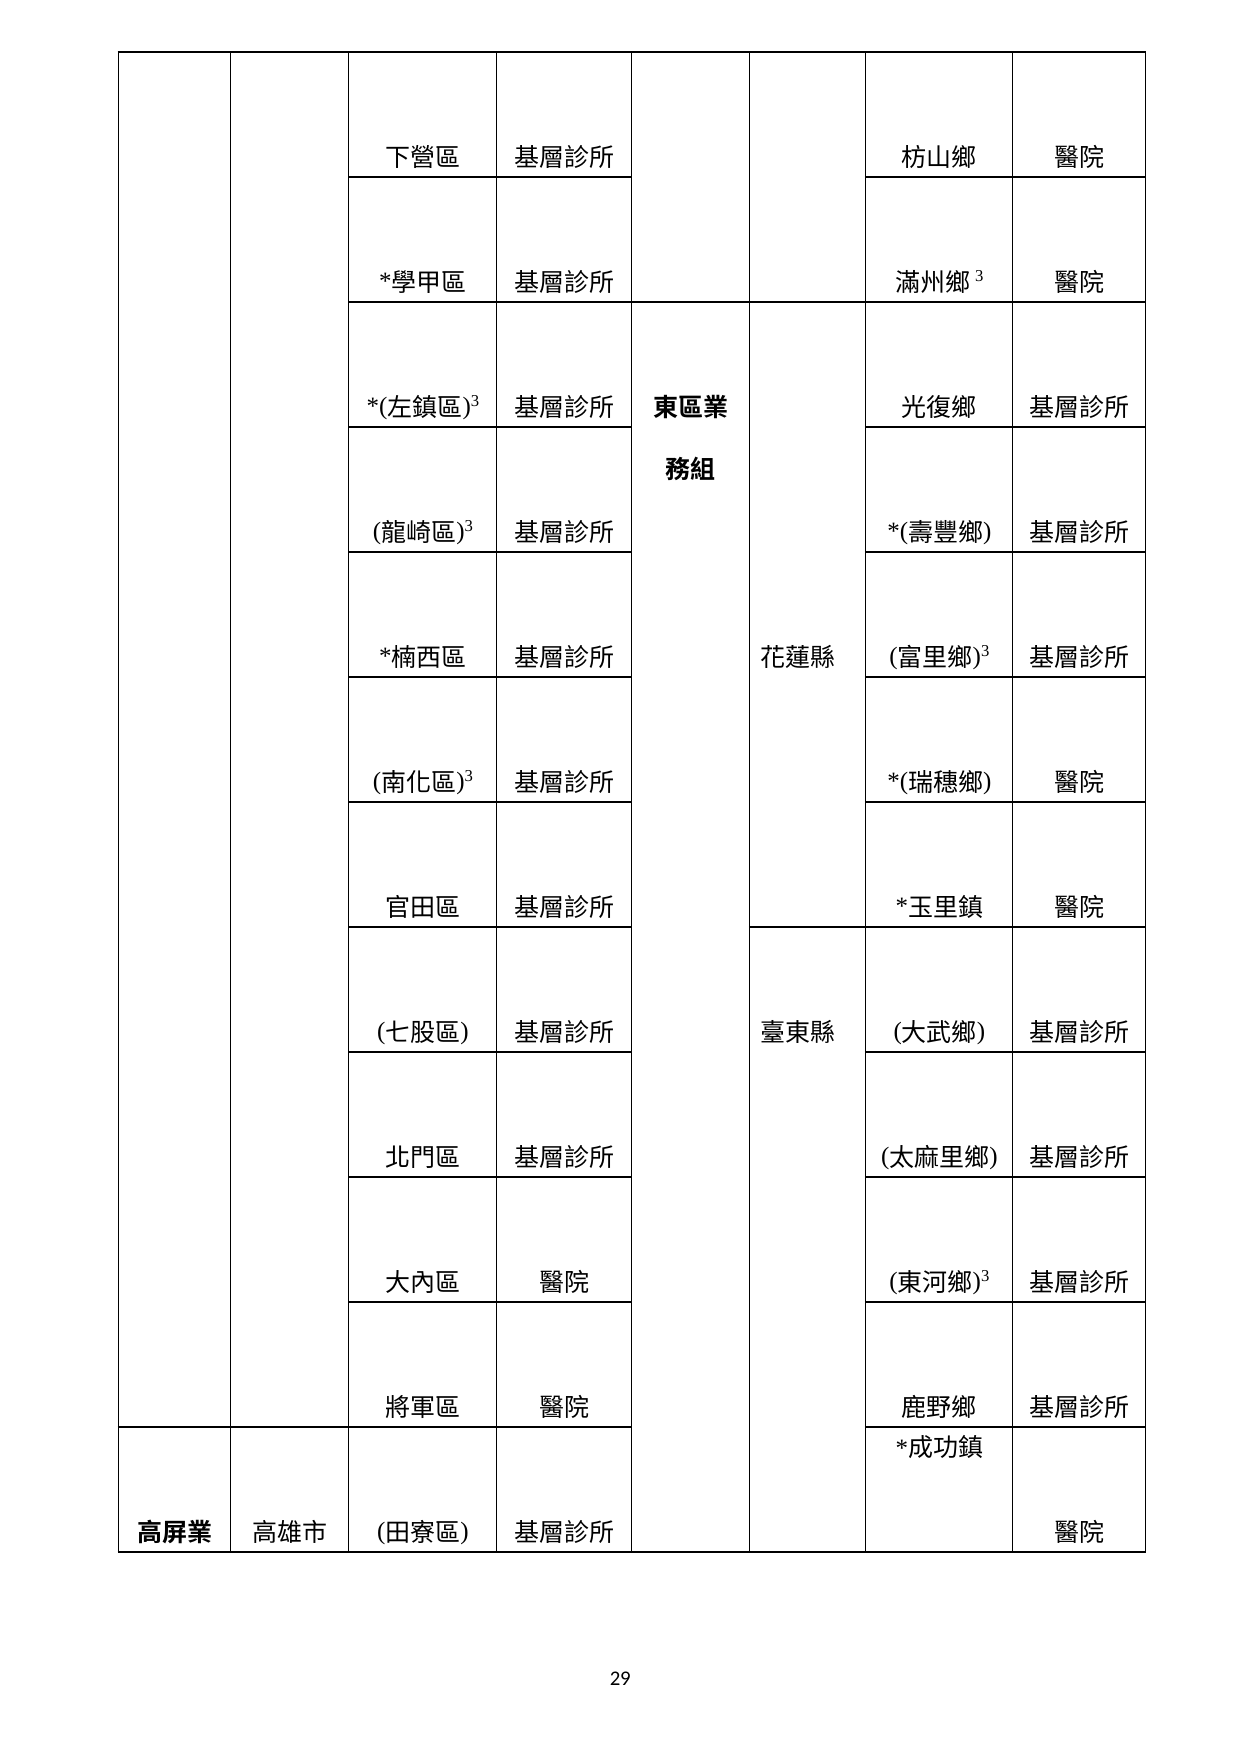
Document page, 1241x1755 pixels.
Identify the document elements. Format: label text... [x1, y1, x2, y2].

table_cell (富里鄉)3 [866, 553, 1012, 676]
table_cell (大武鄉) [866, 928, 1012, 1051]
table_cell (田寮區) [349, 1428, 496, 1551]
table_cell 基層診所 [497, 428, 631, 551]
table_cell *(瑞穗鄉) [866, 678, 1012, 801]
table_cell 醫院 [1013, 53, 1145, 176]
table_cell 下營區 [349, 53, 496, 176]
table_cell 滿州鄉3 [866, 178, 1012, 301]
table_cell *(左鎮區)3 [349, 303, 496, 426]
table_cell 大內區 [349, 1178, 496, 1301]
table_cell 基層診所 [497, 1428, 631, 1551]
table_cell 臺東縣 [750, 928, 865, 1551]
table_cell 東區業務組 [632, 303, 749, 1551]
table_cell 基層診所 [497, 803, 631, 926]
table_cell 花蓮縣 [750, 303, 865, 926]
table_cell 醫院 [1013, 178, 1145, 301]
table_cell 基層診所 [1013, 553, 1145, 676]
table_cell *學甲區 [349, 178, 496, 301]
table_cell *(壽豐鄉) [866, 428, 1012, 551]
table_cell 基層診所 [497, 1053, 631, 1176]
table_cell *玉里鎮 [866, 803, 1012, 926]
table_cell 基層診所 [1013, 1053, 1145, 1176]
table_cell 基層診所 [1013, 1303, 1145, 1426]
table_cell 基層診所 [497, 178, 631, 301]
table_cell 基層診所 [497, 53, 631, 176]
table_header [632, 53, 749, 301]
table_cell 基層診所 [497, 678, 631, 801]
table_cell (東河鄉)3 [866, 1178, 1012, 1301]
table_cell [231, 53, 348, 1426]
table_cell 基層診所 [497, 303, 631, 426]
table_cell [750, 53, 865, 301]
table_cell 北門區 [349, 1053, 496, 1176]
table_cell 光復鄉 [866, 303, 1012, 426]
table_cell *成功鎮 [866, 1428, 1012, 1551]
table_cell 基層診所 [1013, 1178, 1145, 1301]
table_cell 醫院 [1013, 803, 1145, 926]
table_cell (龍崎區)3 [349, 428, 496, 551]
table_cell 枋山鄉 [866, 53, 1012, 176]
table_cell (太麻里鄉) [866, 1053, 1012, 1176]
table_cell (七股區) [349, 928, 496, 1051]
table_header [119, 53, 230, 1426]
table_cell *楠西區 [349, 553, 496, 676]
table_cell 基層診所 [497, 928, 631, 1051]
table_cell 醫院 [497, 1303, 631, 1426]
table_cell 基層診所 [1013, 428, 1145, 551]
table_cell 高屏業 [119, 1428, 230, 1551]
table_cell 醫院 [497, 1178, 631, 1301]
table_cell 將軍區 [349, 1303, 496, 1426]
table_cell 基層診所 [1013, 303, 1145, 426]
table_cell 基層診所 [497, 553, 631, 676]
table_cell 鹿野鄉 [866, 1303, 1012, 1426]
table_cell 醫院 [1013, 678, 1145, 801]
table_cell 醫院 [1013, 1428, 1145, 1551]
table_cell 基層診所 [1013, 928, 1145, 1051]
table_cell 官田區 [349, 803, 496, 926]
table_cell 高雄市 [231, 1428, 348, 1551]
table_cell (南化區)3 [349, 678, 496, 801]
